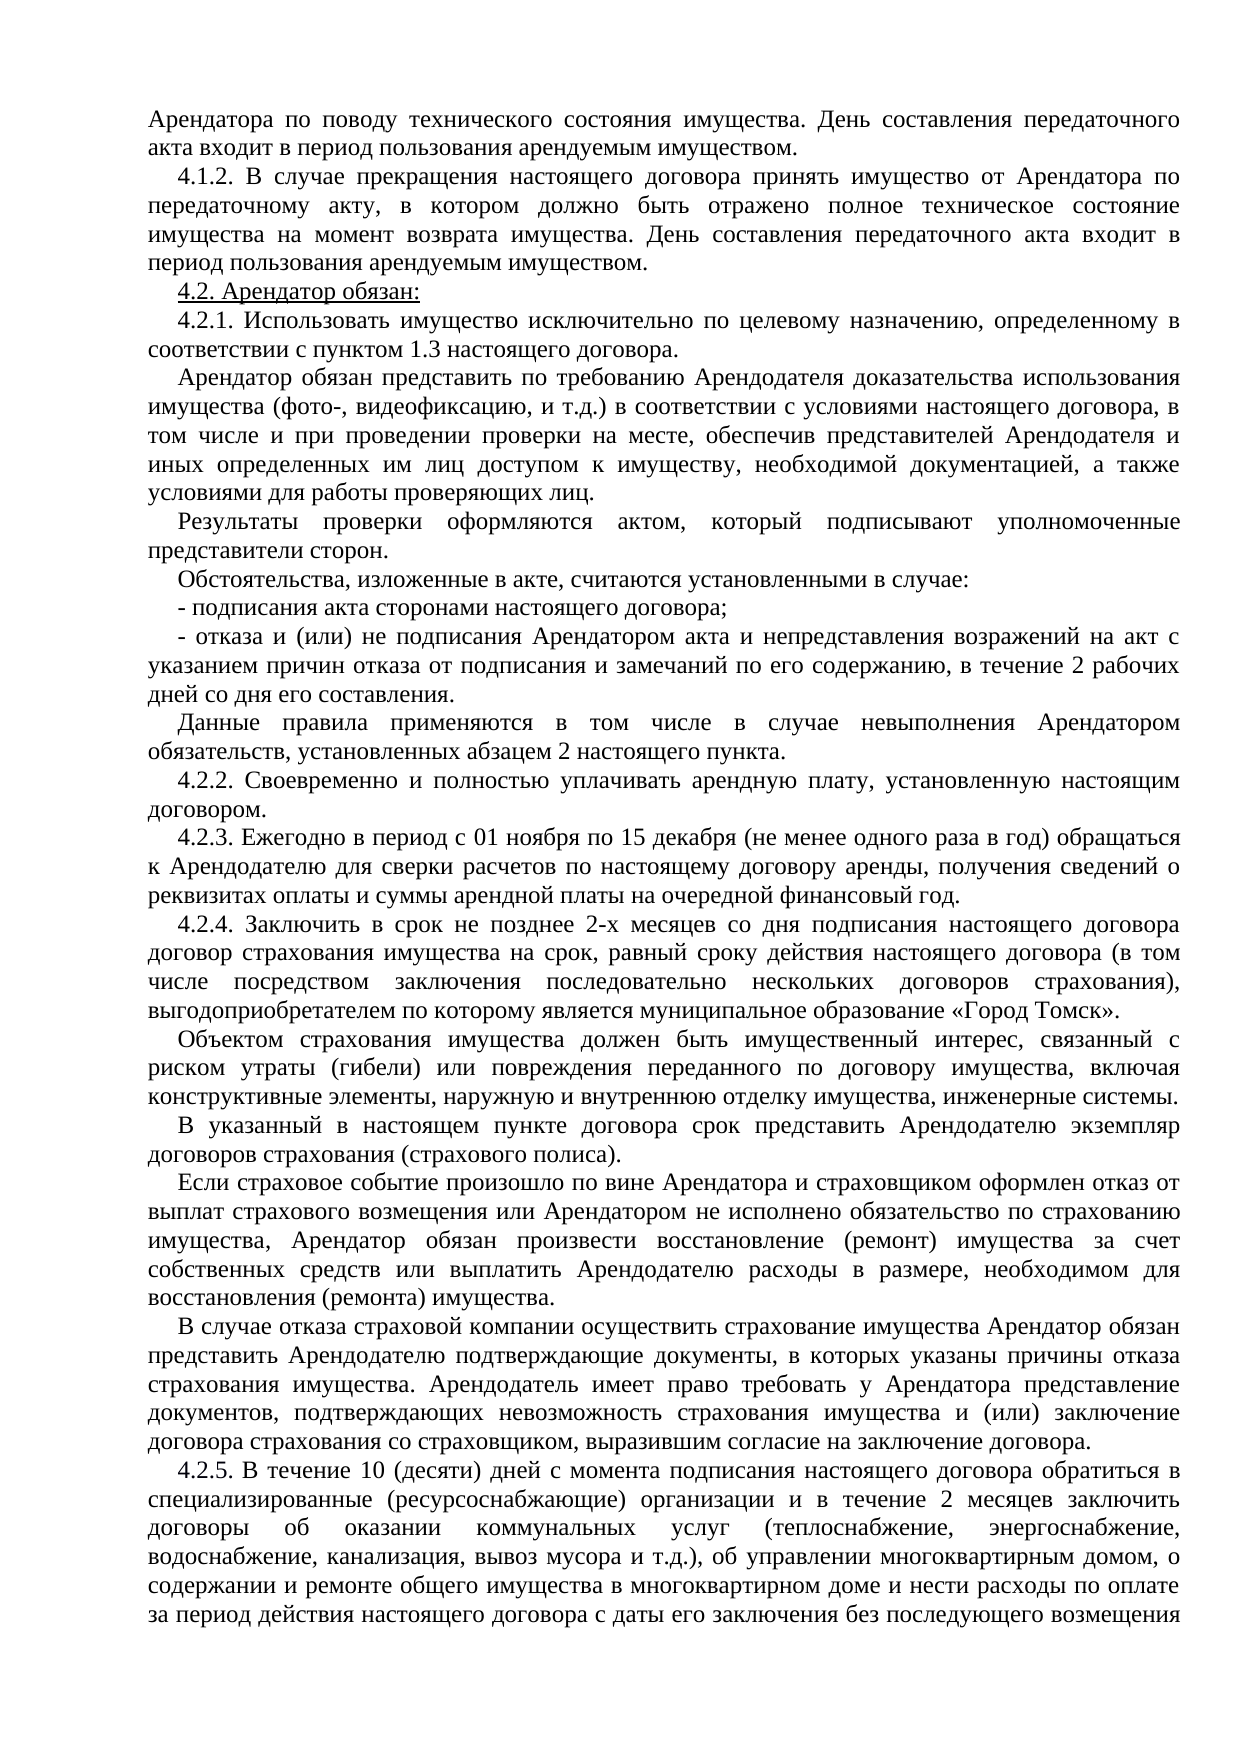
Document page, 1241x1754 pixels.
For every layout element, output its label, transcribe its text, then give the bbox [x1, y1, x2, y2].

text 4.2.2. Своевременно и полностью уплачивать арендную плату, установленную настоящим договором. [148, 765, 1181, 822]
text Арендатор обязан представить по требованию Арендодателя доказательства использования имущества (фото-, видеофиксацию, и т.д.) в соответствии с условиями настоящего договора, в том числе и при проведении проверки на месте, обеспечив представителей Арендодателя и иных определенных им лиц доступом к имуществу, необходимой документацией, а также условиями для работы проверяющих лиц. [148, 362, 1181, 506]
text 4.2.4. Заключить в срок не позднее 2-х месяцев со дня подписания настоящего договора договор страхования имущества на срок, равный сроку действия настоящего договора (в том числе посредством заключения последовательно нескольких договоров страхования), выгодоприобретателем по которому является муниципальное образование «Город Томск». [148, 909, 1181, 1024]
text 4.2.3. Ежегодно в период с 01 ноября по 15 декабря (не менее одного раза в год) обращаться к Арендодателю для сверки расчетов по настоящему договору аренды, получения сведений о реквизитах оплаты и суммы арендной платы на очередной финансовый год. [148, 822, 1181, 909]
text Результаты проверки оформляются актом, который подписывают уполномоченные представители сторон. [148, 506, 1181, 564]
text - отказа и (или) не подписания Арендатором акта и непредставления возражений на акт с указанием причин отказа от подписания и замечаний по его содержанию, в течение 2 рабочих дней со дня его составления. [148, 621, 1181, 707]
text 4.2.1. Использовать имущество исключительно по целевому назначению, определенному в соответствии с пунктом 1.3 настоящего договора. [148, 305, 1181, 362]
text В указанный в настоящем пункте договора срок представить Арендодателю экземпляр договоров страхования (страхового полиса). [148, 1110, 1181, 1167]
text Объектом страхования имущества должен быть имущественный интерес, связанный с риском утраты (гибели) или повреждения переданного по договору имущества, включая конструктивные элементы, наружную и внутреннюю отделку имущества, инженерные системы. [148, 1024, 1181, 1110]
text 4.1.2. В случае прекращения настоящего договора принять имущество от Арендатора по передаточному акту, в котором должно быть отражено полное техническое состояние имущества на момент возврата имущества. День составления передаточного акта входит в период пользования арендуемым имуществом. [148, 161, 1181, 276]
text - подписания акта сторонами настоящего договора; [148, 592, 1181, 621]
text Обстоятельства, изложенные в акте, считаются установленными в случае: [148, 564, 1181, 592]
text Данные правила применяются в том числе в случае невыполнения Арендатором обязательств, установленных абзацем 2 настоящего пункта. [148, 707, 1181, 765]
text Арендатора по поводу технического состояния имущества. День составления передаточного акта входит в период пользования арендуемым имуществом. [148, 104, 1181, 161]
text В случае отказа страховой компании осуществить страхование имущества Арендатор обязан представить Арендодателю подтверждающие документы, в которых указаны причины отказа страхования имущества. Арендодатель имеет право требовать у Арендатора представление документов, подтверждающих невозможность страхования имущества и (или) заключение договора страхования со страховщиком, выразившим согласие на заключение договора. [148, 1311, 1181, 1455]
text Если страховое событие произошло по вине Арендатора и страховщиком оформлен отказ от выплат страхового возмещения или Арендатором не исполнено обязательство по страхованию имущества, Арендатор обязан произвести восстановление (ремонт) имущества за счет собственных средств или выплатить Арендодателю расходы в размере, необходимом для восстановления (ремонта) имущества. [148, 1167, 1181, 1311]
text 4.2.5. В течение 10 (десяти) дней с момента подписания настоящего договора обратиться в специализированные (ресурсоснабжающие) организации и в течение 2 месяцев заключить договоры об оказании коммунальных услуг (теплоснабжение, энергоснабжение, водоснабжение, канализация, вывоз мусора и т.д.), об управлении многоквартирным домом, о содержании и ремонте общего имущества в многоквартирном доме и нести расходы по оплате за период действия настоящего договора с даты его заключения без последующего возмещения [148, 1455, 1181, 1627]
text 4.2. Арендатор обязан: [148, 276, 1181, 305]
